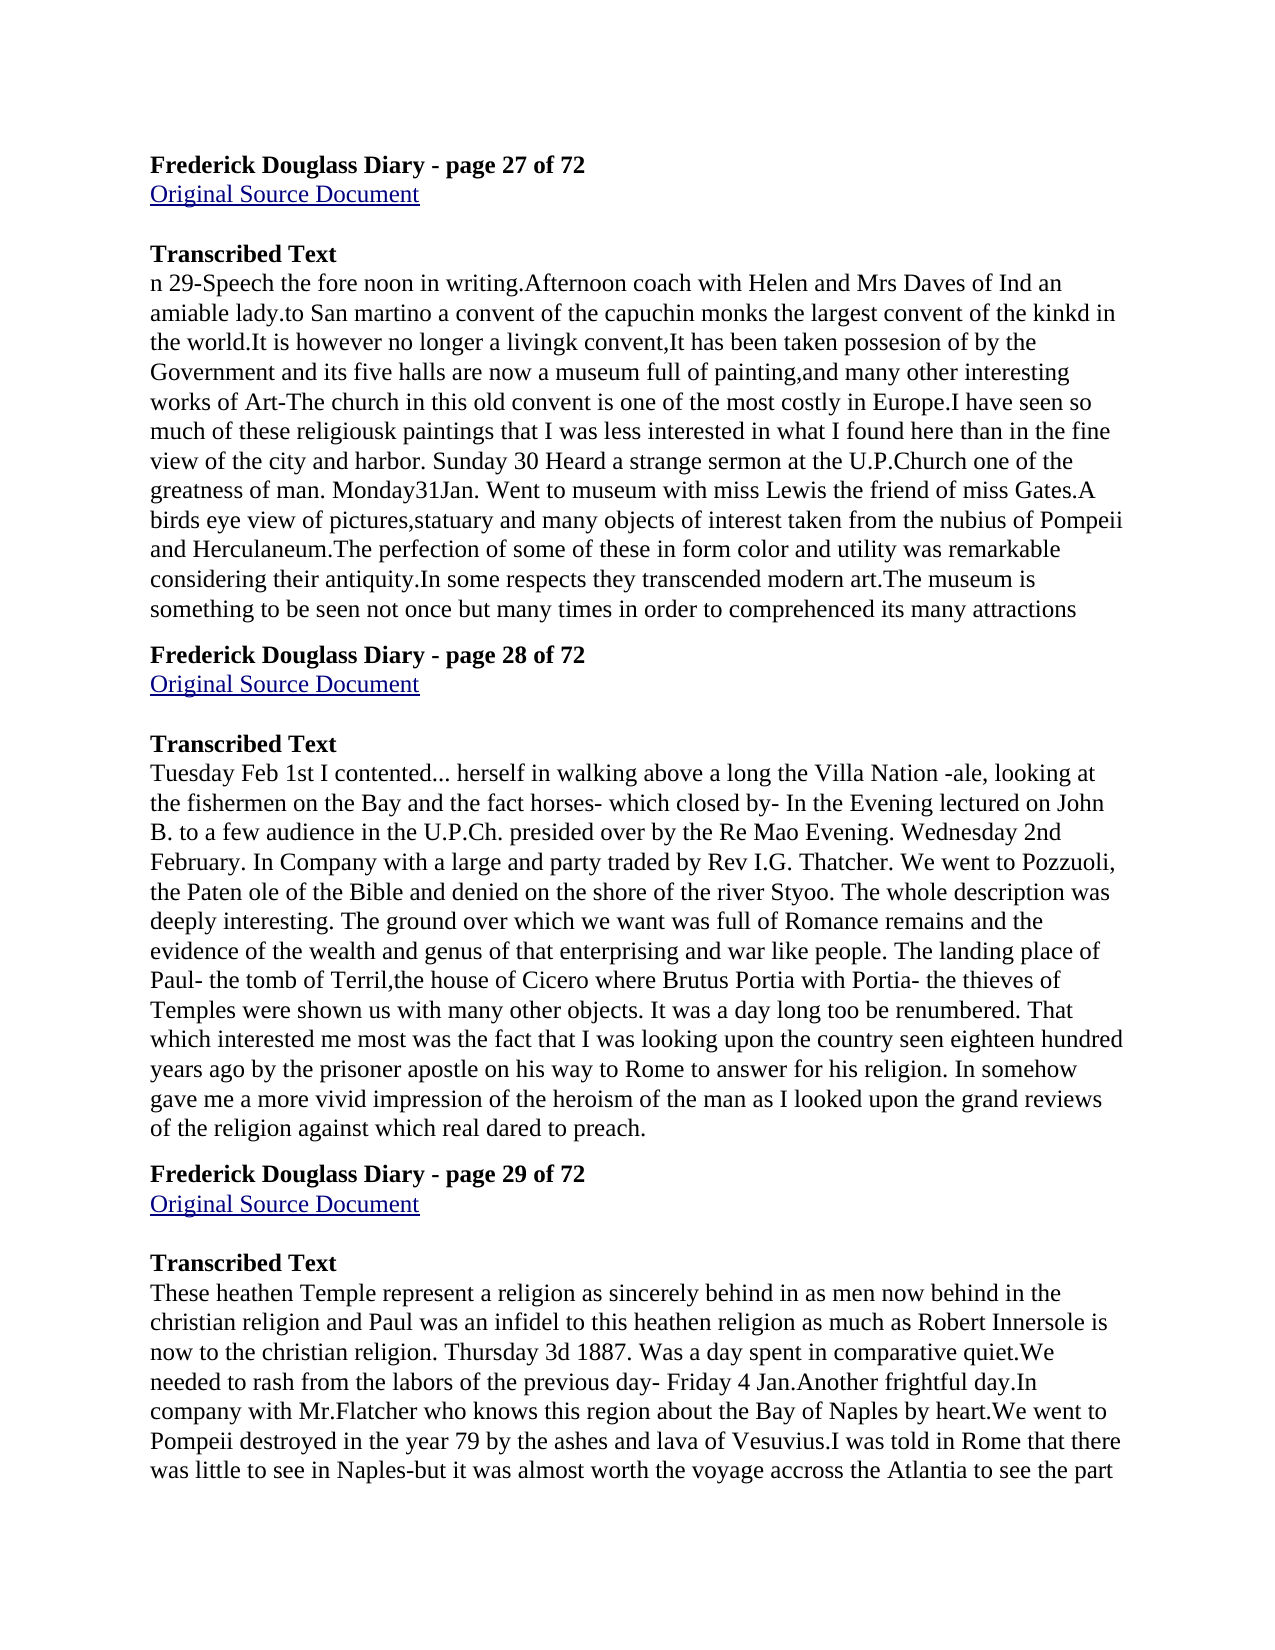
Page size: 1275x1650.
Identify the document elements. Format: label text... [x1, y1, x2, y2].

text Frederick Douglass Diary - page 27 of 72 Original Source Document Transcribed Text n 29-Speech the fore noon in writing.Afternoon coach with Helen and Mrs Daves of Ind an amiable lady.to San martino a convent of the capuchin monks the largest convent of the kinkd in the world.It is however no longer a livingk convent,It has been taken possesion of by the Government and its five halls are now a museum full of painting,and many other interesting works of Art-The church in this old convent is one of the most costly in Europe.I have seen so much of these religiousk paintings that I was less interested in what I found here than in the fine view of the city and harbor. Sunday 30 Heard a strange sermon at the U.P.Church one of the greatness of man. Monday31Jan. Went to museum with miss Lewis the friend of miss Gates.A birds eye view of pictures,statuary and many objects of interest taken from the nubius of Pompeii and Herculaneum.The perfection of some of these in form color and utility was remarkable considering their antiquity.In some respects they transcended modern art.The museum is something to be seen not once but many times in order to comprehenced its many attractions [150, 150, 1125, 622]
text Frederick Douglass Diary - page 28 of 72 Original Source Document Transcribed Text Tuesday Feb 1st I contented... herself in walking above a long the Villa Nation -ale, looking at the fishermen on the Bay and the fact horses- which closed by- In the Evening lectured on John B. to a few audience in the U.P.Ch. presided over by the Re Mao Evening. Wednesday 2nd February. In Company with a large and party traded by Rev I.G. Thatcher. We went to Pozzuoli, the Paten ole of the Bible and denied on the shore of the river Styoo. The whole description was deeply interesting. The ground over which we want was full of Romance remains and the evidence of the wealth and genus of that enterprising and war like people. The landing place of Paul- the tomb of Terril,the house of Cicero where Brutus Portia with Portia- the thieves of Temples were shown us with many other objects. It was a day long too be renumbered. That which interested me most was the fact that I was looking upon the country seen eighteen hundred years ago by the prisoner apostle on his way to Rome to answer for his religion. In somehow gave me a more vivid impression of the heroism of the man as I looked upon the grand reviews of the religion against which real dared to preach. [150, 640, 1125, 1142]
text Frederick Douglass Diary - page 29 of 72 Original Source Document Transcribed Text These heathen Temple represent a religion as sincerely behind in as men now behind in the christian religion and Paul was an infidel to this heathen religion as much as Robert Innersole is now to the christian religion. Thursday 3d 1887. Was a day spent in comparative quiet.We needed to rash from the labors of the previous day- Friday 4 Jan.Another frightful day.In company with Mr.Flatcher who knows this region about the Bay of Naples by heart.We went to Pompeii destroyed in the year 79 by the ashes and lava of Vesuvius.I was told in Rome that there was little to see in Naples-but it was almost worth the voyage accross the Atlantia to see the part [150, 1159, 1125, 1484]
